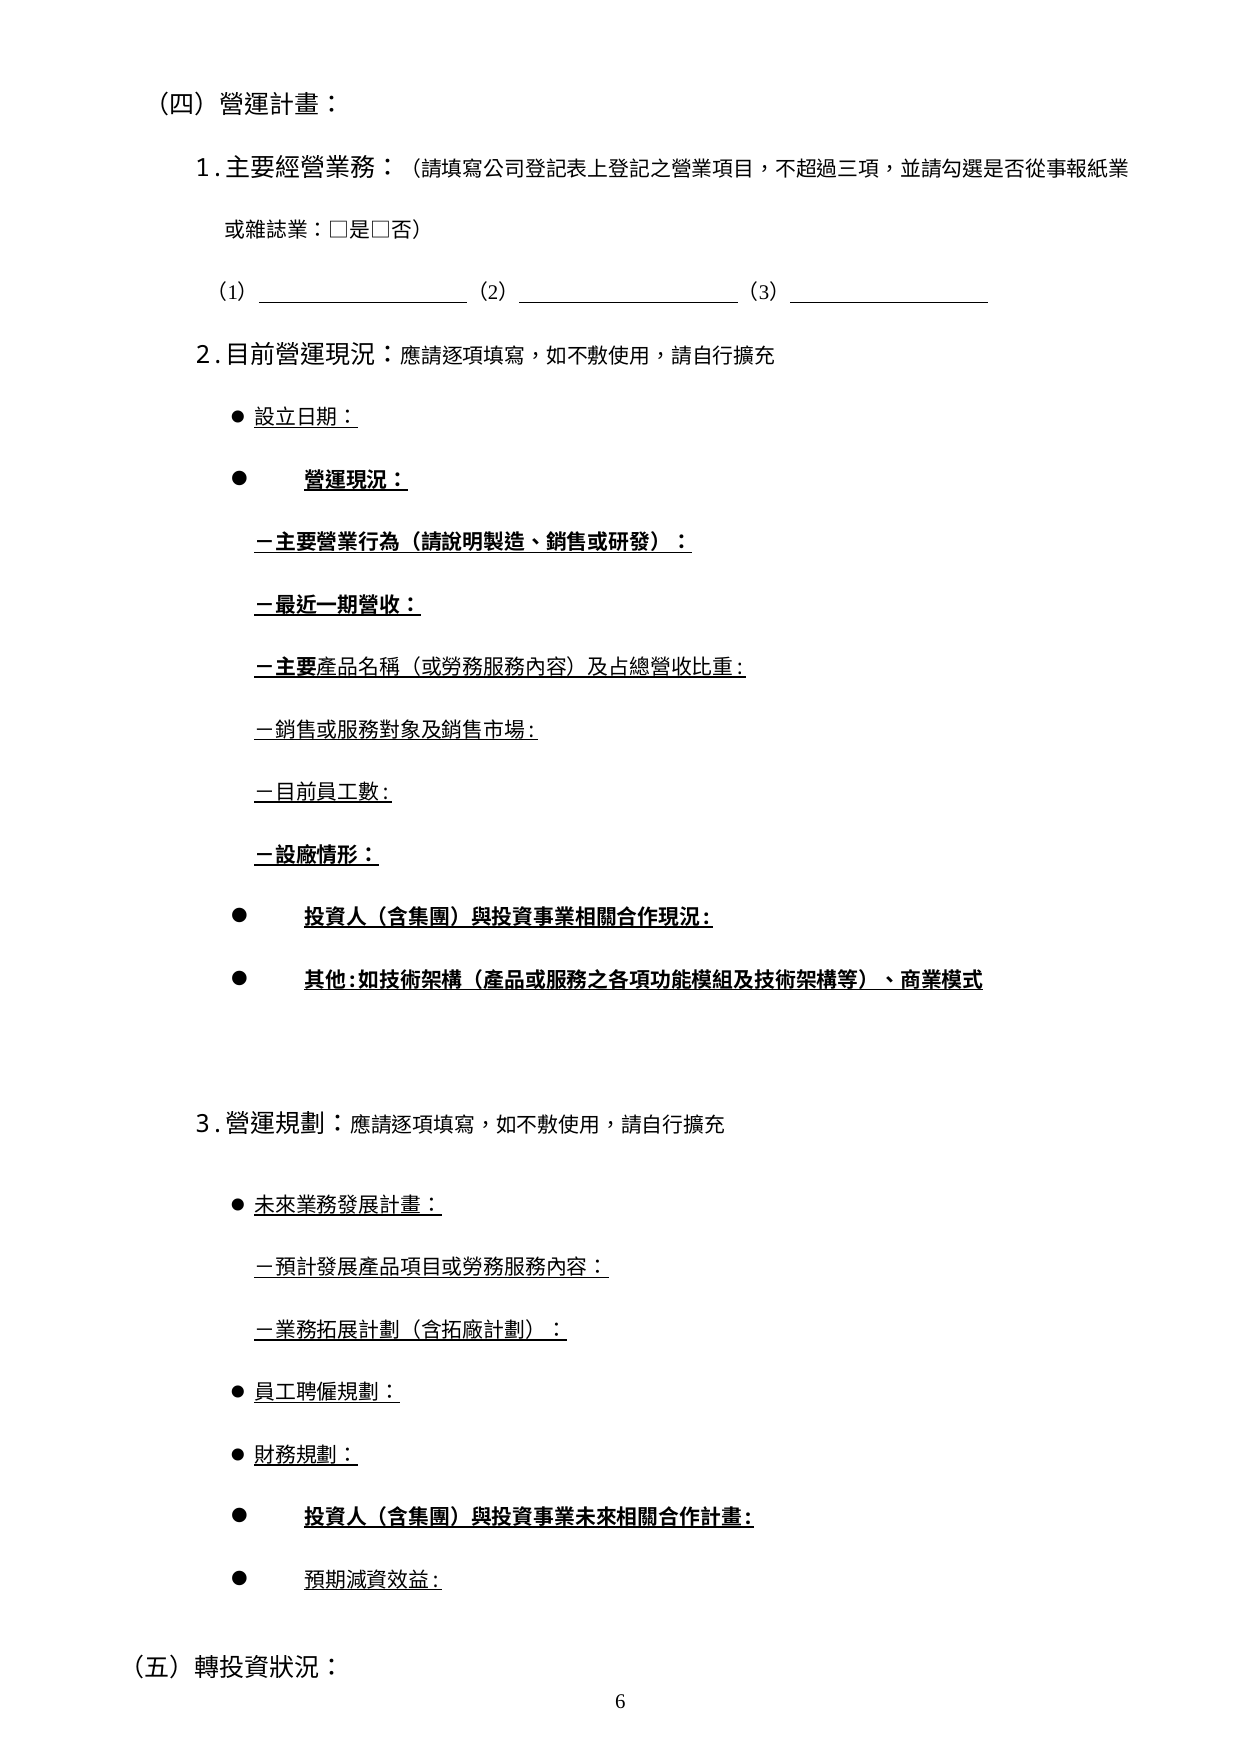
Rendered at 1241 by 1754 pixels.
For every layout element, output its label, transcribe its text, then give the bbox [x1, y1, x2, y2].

text －預計發展產品項目或勞務服務內容： [254, 1224, 1134, 1286]
list 財務規劃： [230, 1411, 1134, 1474]
list 員工聘僱規劃： [230, 1349, 1134, 1411]
list 投資人（含集團）與投資事業相關合作現況: [230, 874, 1134, 936]
text （五）轉投資狀況： [106, 1624, 1134, 1686]
text －主要營業行為（請說明製造、銷售或研發）： [254, 499, 1134, 561]
text －業務拓展計劃（含拓廠計劃）： [254, 1286, 1134, 1349]
list 未來業務發展計畫： [230, 1161, 1134, 1224]
text 1.主要經營業務：（請填寫公司登記表上登記之營業項目，不超過三項，並請勾選是否從事報紙業或雜誌業：□是□否） [195, 124, 1134, 249]
text 3.營運規劃：應請逐項填寫，如不敷使用，請自行擴充 [106, 1080, 1134, 1143]
text －目前員工數: [254, 749, 1134, 811]
text －主要產品名稱（或勞務服務內容）及占總營收比重: [254, 624, 1134, 686]
text －銷售或服務對象及銷售市場: [254, 686, 1134, 749]
text －最近一期營收： [254, 561, 1134, 624]
text （四）營運計畫： [106, 61, 1134, 124]
list 設立日期： [230, 374, 1134, 436]
text （1） （2） （3） [106, 249, 1134, 311]
list 其他:如技術架構（產品或服務之各項功能模組及技術架構等）、商業模式 [230, 936, 1134, 999]
list 投資人（含集團）與投資事業未來相關合作計畫: [230, 1474, 1134, 1536]
list 營運現況： [230, 436, 1134, 499]
text －設廠情形： [254, 811, 1134, 874]
text 2.目前營運現況：應請逐項填寫，如不敷使用，請自行擴充 [195, 311, 1134, 374]
list 預期減資效益: [230, 1536, 1134, 1599]
